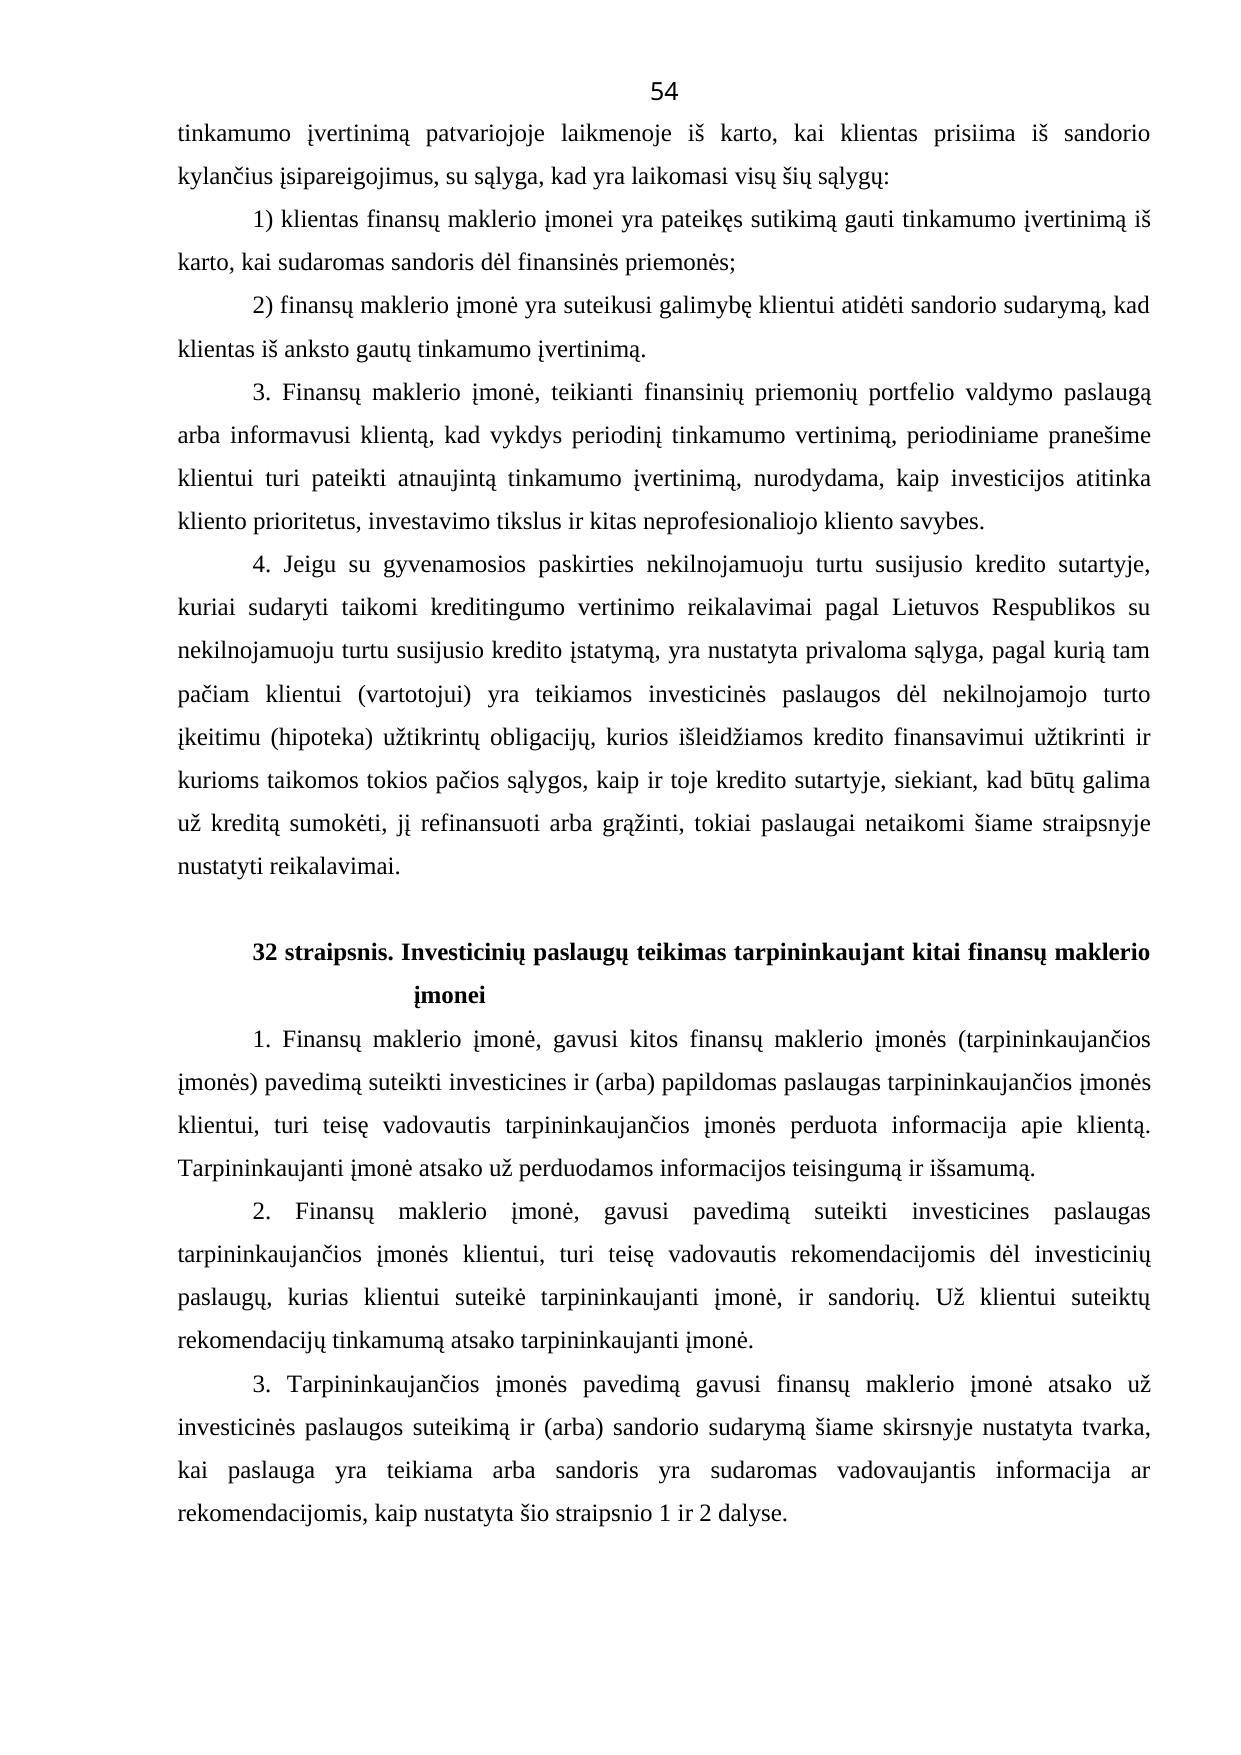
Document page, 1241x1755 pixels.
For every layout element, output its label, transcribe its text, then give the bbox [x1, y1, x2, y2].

text 3. Finansų maklerio įmonė, teikianti finansinių priemonių portfelio valdymo paslaugą arba informavusi klientą, kad vykdys periodinį tinkamumo vertinimą, periodiniame pranešime klientui turi pateikti atnaujintą tinkamumo įvertinimą, nurodydama, kaip investicijos atitinka kliento prioritetus, investavimo tikslus ir kitas neprofesionaliojo kliento savybes. [177, 377, 1152, 535]
text 32 straipsnis. Investicinių paslaugų teikimas tarpininkaujant kitai finansų maklerio įmonei [252, 937, 1152, 1009]
text 2) finansų maklerio įmonė yra suteikusi galimybę klientui atidėti sandorio sudarymą, kad klientas iš anksto gautų tinkamumo įvertinimą. [177, 291, 1152, 362]
text 3. Tarpininkaujančios įmonės pavedimą gavusi finansų maklerio įmonė atsako už investicinės paslaugos suteikimą ir (arba) sandorio sudarymą šiame skirsnyje nustatyta tvarka, kai paslauga yra teikiama arba sandoris yra sudaromas vadovaujantis informacija ar rekomendacijomis, kaip nustatyta šio straipsnio 1 ir 2 dalyse. [177, 1369, 1152, 1527]
text 4. Jeigu su gyvenamosios paskirties nekilnojamuoju turtu susijusio kredito sutartyje, kuriai sudaryti taikomi kreditingumo vertinimo reikalavimai pagal Lietuvos Respublikos su nekilnojamuoju turtu susijusio kredito įstatymą, yra nustatyta privaloma sąlyga, pagal kurią tam pačiam klientui (vartotojui) yra teikiamos investicinės paslaugos dėl nekilnojamojo turto įkeitimu (hipoteka) užtikrintų obligacijų, kurios išleidžiamos kredito finansavimui užtikrinti ir kurioms taikomos tokios pačios sąlygos, kaip ir toje kredito sutartyje, siekiant, kad būtų galima už kreditą sumokėti, jį refinansuoti arba grąžinti, tokiai paslaugai netaikomi šiame straipsnyje nustatyti reikalavimai. [177, 549, 1152, 880]
text 1) klientas finansų maklerio įmonei yra pateikęs sutikimą gauti tinkamumo įvertinimą iš karto, kai sudaromas sandoris dėl finansinės priemonės; [177, 204, 1152, 276]
text 1. Finansų maklerio įmonė, gavusi kitos finansų maklerio įmonės (tarpininkaujančios įmonės) pavedimą suteikti investicines ir (arba) papildomas paslaugas tarpininkaujančios įmonės klientui, turi teisę vadovautis tarpininkaujančios įmonės perduota informacija apie klientą. Tarpininkaujanti įmonė atsako už perduodamos informacijos teisingumą ir išsamumą. [177, 1024, 1152, 1182]
text 2. Finansų maklerio įmonė, gavusi pavedimą suteikti investicines paslaugas tarpininkaujančios įmonės klientui, turi teisę vadovautis rekomendacijomis dėl investicinių paslaugų, kurias klientui suteikė tarpininkaujanti įmonė, ir sandorių. Už klientui suteiktų rekomendacijų tinkamumą atsako tarpininkaujanti įmonė. [177, 1196, 1152, 1354]
text tinkamumo įvertinimą patvariojoje laikmenoje iš karto, kai klientas prisiima iš sandorio kylančius įsipareigojimus, su sąlyga, kad yra laikomasi visų šių sąlygų: [177, 118, 1152, 190]
